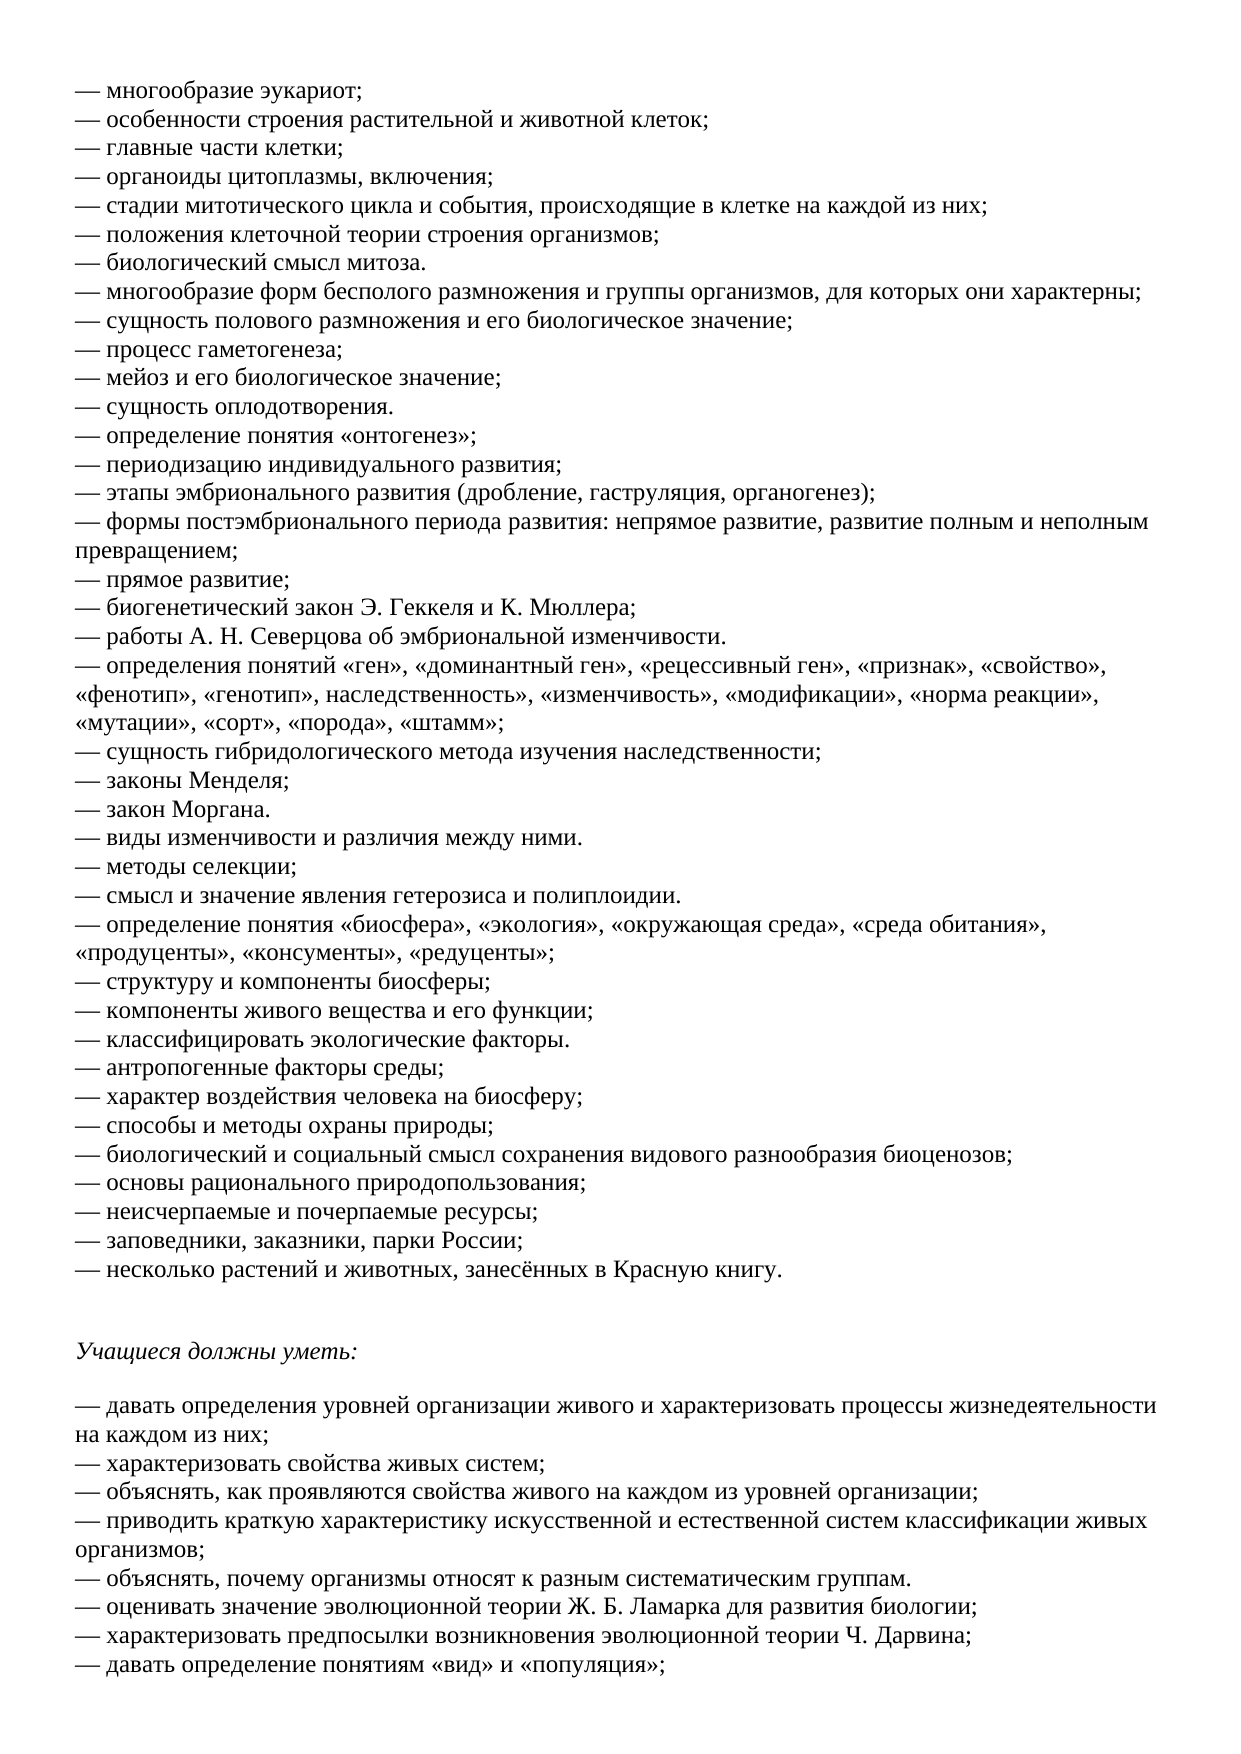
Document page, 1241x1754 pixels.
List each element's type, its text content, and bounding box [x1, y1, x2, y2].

text — стадии митотического цикла и события, происходящие в клетке на каждой из них; [75, 190, 1165, 219]
text — оценивать значение эволюционной теории Ж. Б. Ламарка для развития биологии; [75, 1591, 1165, 1620]
text — мейоз и его биологическое значение; [75, 362, 1165, 391]
text — виды изменчивости и различия между ними. [75, 822, 1165, 851]
text — несколько растений и животных, занесённых в Красную книгу. [75, 1254, 1165, 1282]
text — характеризовать свойства живых систем; [75, 1448, 1165, 1476]
text — многообразие форм бесполого размножения и группы организмов, для которых они характерны; [75, 276, 1165, 305]
text — объяснять, почему организмы относят к разным систематическим группам. [75, 1563, 1165, 1591]
text — заповедники, заказники, парки России; [75, 1225, 1165, 1254]
text — основы рационального природопользования; [75, 1167, 1165, 1196]
text — прямое развитие; [75, 564, 1165, 592]
text — структуру и компоненты биосферы; [75, 966, 1165, 995]
text — определение понятия «биосфера», «экология», «окружающая среда», «среда обитания», «продуценты», «консументы», «редуценты»; [75, 909, 1165, 966]
text — сущность полового размножения и его биологическое значение; [75, 305, 1165, 334]
text — способы и методы охраны природы; [75, 1110, 1165, 1139]
text — биогенетический закон Э. Геккеля и К. Мюллера; [75, 592, 1165, 621]
text — характер воздействия человека на биосферу; [75, 1081, 1165, 1110]
text — этапы эмбрионального развития (дробление, гаструляция, органогенез); [75, 477, 1165, 506]
text — объяснять, как проявляются свойства живого на каждом из уровней организации; [75, 1476, 1165, 1505]
text — закон Моргана. [75, 794, 1165, 822]
text — давать определение понятиям «вид» и «популяция»; [75, 1649, 1165, 1678]
text — законы Менделя; [75, 765, 1165, 794]
text — периодизацию индивидуального развития; [75, 449, 1165, 477]
text — процесс гаметогенеза; [75, 334, 1165, 362]
text — приводить краткую характеристику искусственной и естественной систем классификации живых организмов; [75, 1505, 1165, 1563]
text — формы постэмбрионального периода развития: непрямое развитие, развитие полным и неполным превращением; [75, 506, 1165, 564]
text — компоненты живого вещества и его функции; [75, 995, 1165, 1024]
text — определения понятий «ген», «доминантный ген», «рецессивный ген», «признак», «свойство», «фенотип», «генотип», наследственность», «изменчивость», «модификации», «норма реакции», «мутации», «сорт», «порода», «штамм»; [75, 650, 1165, 736]
text — главные части клетки; [75, 132, 1165, 161]
text — методы селекции; [75, 851, 1165, 880]
text — положения клеточной теории строения организмов; [75, 219, 1165, 247]
text — антропогенные факторы среды; [75, 1052, 1165, 1081]
text — биологический и социальный смысл сохранения видового разнообразия биоценозов; [75, 1139, 1165, 1167]
text — многообразие эукариот; [75, 75, 1165, 104]
text — классифицировать экологические факторы. [75, 1024, 1165, 1052]
text — давать определения уровней организации живого и характеризовать процессы жизнедеятельности на каждом из них; [75, 1390, 1165, 1448]
text — биологический смысл митоза. [75, 247, 1165, 276]
text — смысл и значение явления гетерозиса и полиплоидии. [75, 880, 1165, 909]
text — определение понятия «онтогенез»; [75, 420, 1165, 449]
text — характеризовать предпосылки возникновения эволюционной теории Ч. Дарвина; [75, 1620, 1165, 1649]
text — сущность гибридологического метода изучения наследственности; [75, 736, 1165, 765]
text — неисчерпаемые и почерпаемые ресурсы; [75, 1196, 1165, 1225]
text — сущность оплодотворения. [75, 391, 1165, 420]
text — работы А. Н. Северцова об эмбриональной изменчивости. [75, 621, 1165, 650]
text Учащиеся должны уметь: [75, 1336, 1165, 1365]
text — органоиды цитоплазмы, включения; [75, 161, 1165, 190]
text — особенности строения растительной и животной клеток; [75, 104, 1165, 132]
